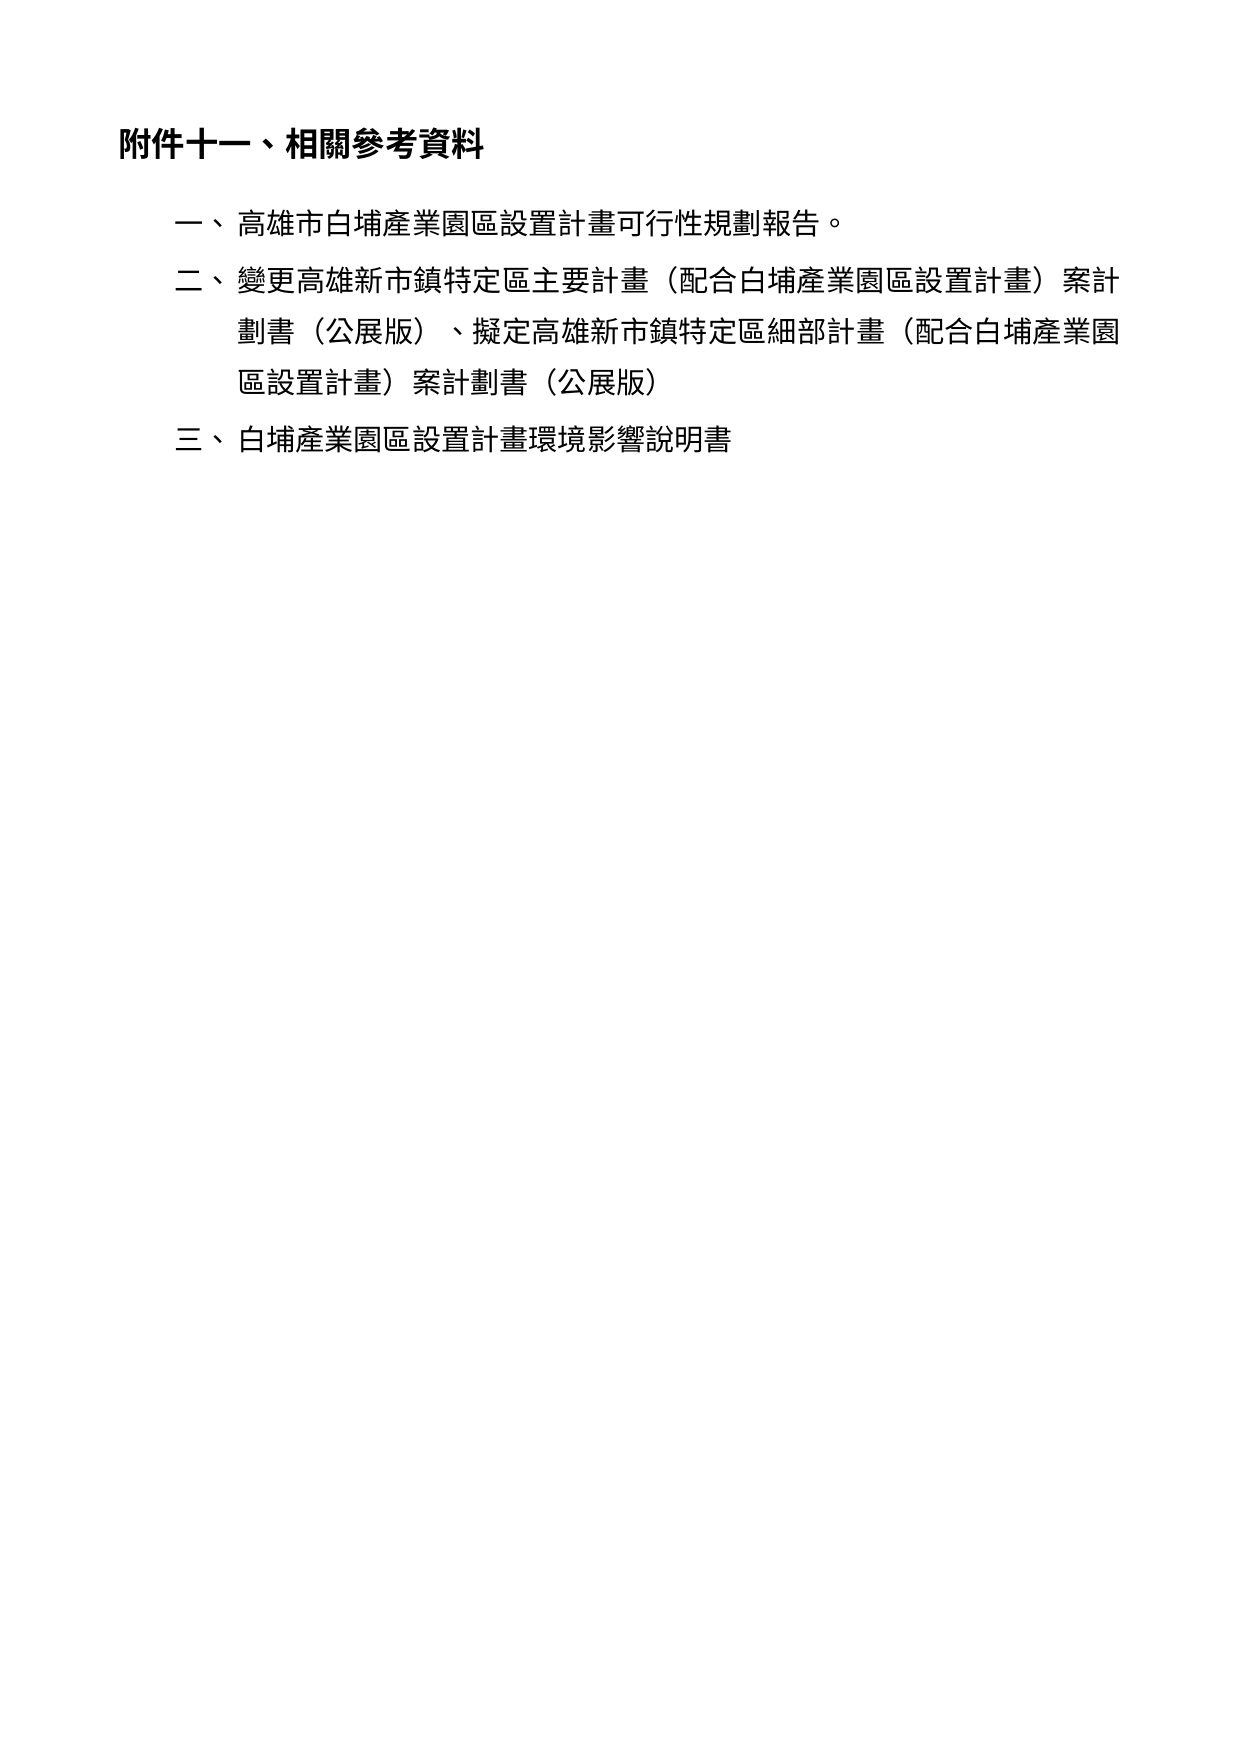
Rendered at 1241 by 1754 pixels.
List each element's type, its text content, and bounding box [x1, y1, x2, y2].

subtitle 附件十一、相關參考資料 [118, 118, 1122, 166]
text 一、 高雄市白埔產業園區設置計畫可行性規劃報告。 [174, 201, 1122, 243]
text 二、 變更高雄新市鎮特定區主要計畫（配合白埔產業園區設置計畫）案計劃書（公展版）、擬定高雄新市鎮特定區細部計畫（配合白埔產業園區設置計畫）案計劃書（公展版） [174, 258, 1122, 402]
text 三、 白埔產業園區設置計畫環境影響說明書 [174, 416, 1122, 459]
